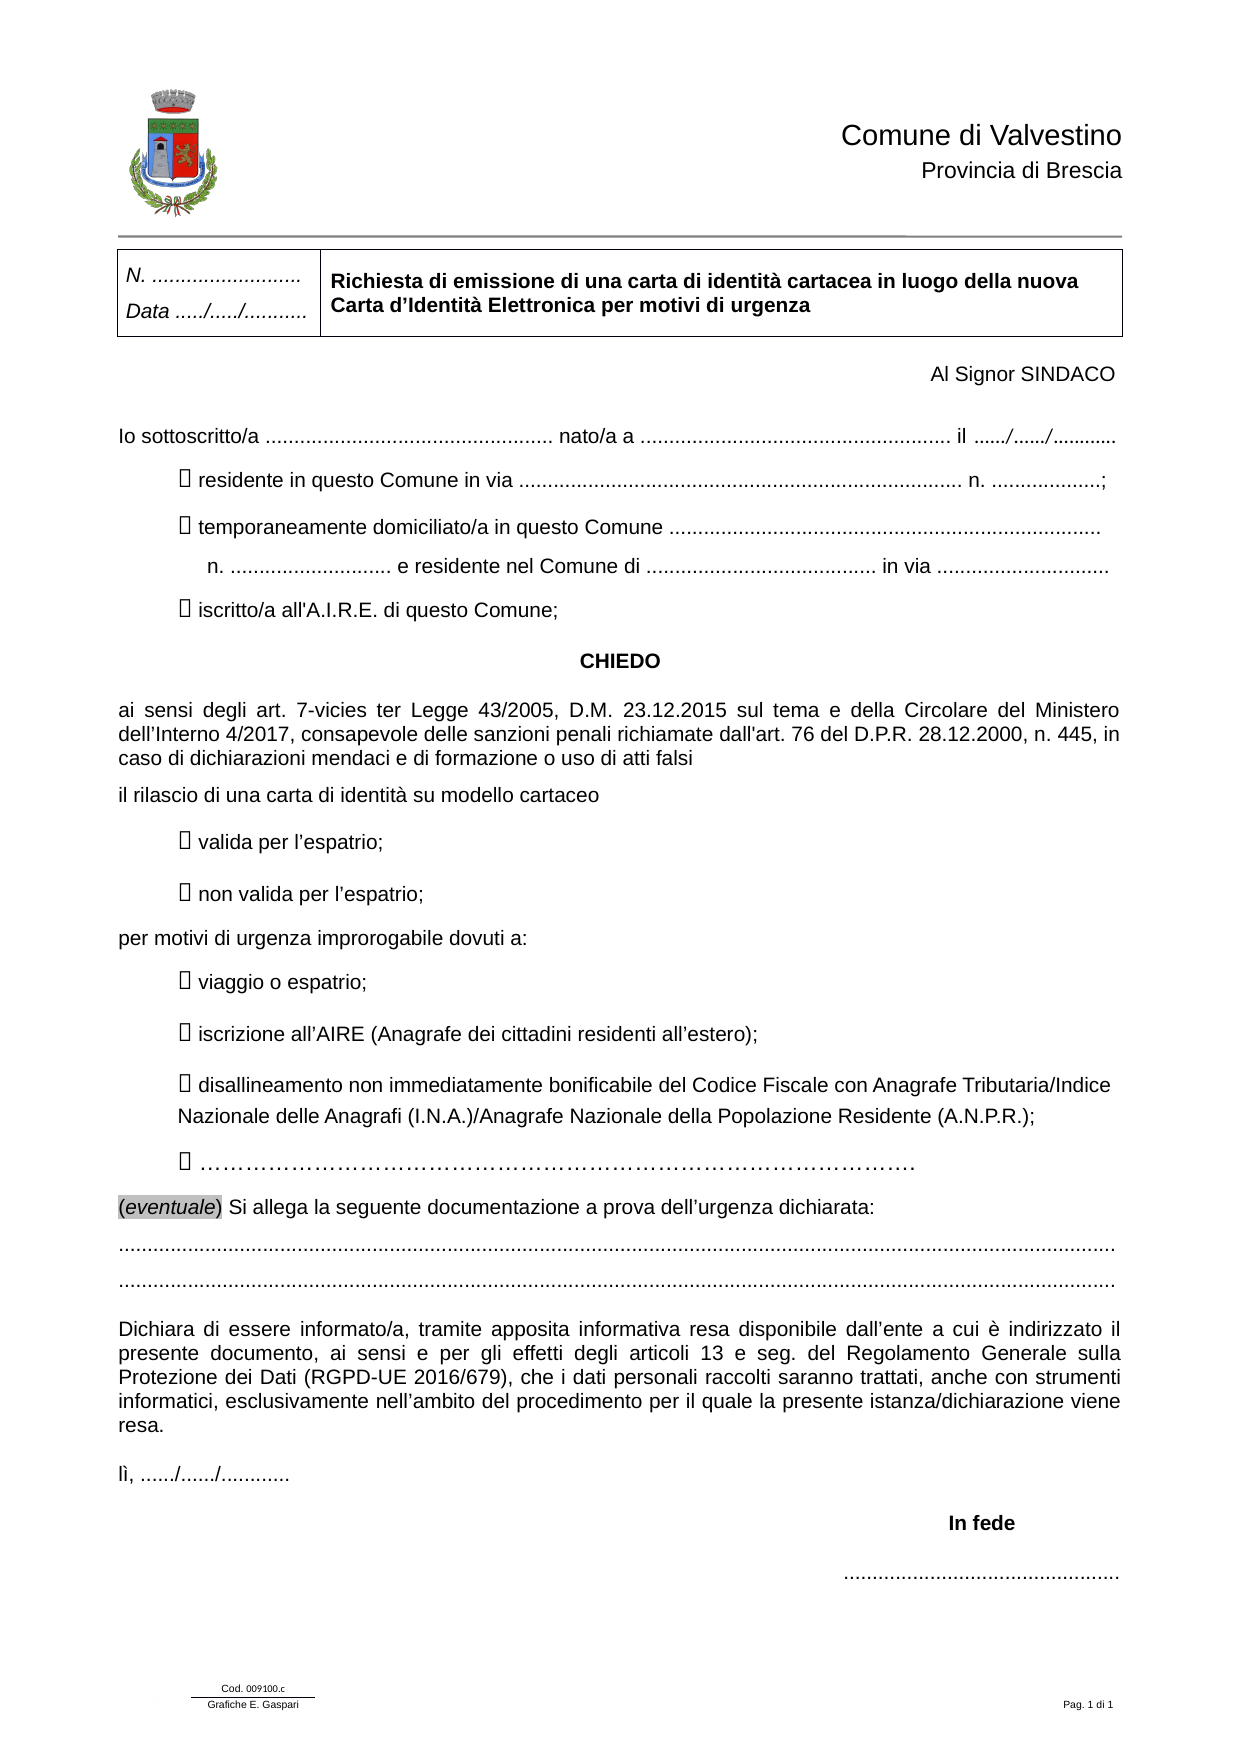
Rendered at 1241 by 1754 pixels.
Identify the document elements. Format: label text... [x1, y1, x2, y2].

text  viaggio o espatrio; [177, 962, 1122, 997]
text Al Signor SINDACO [118, 362, 1122, 386]
text per motivi di urgenza improrogabile dovuti a: [118, 926, 1122, 950]
text  iscrizione all’AIRE (Anagrafe dei cittadini residenti all’estero); [177, 1014, 1122, 1048]
text In fede [842, 1511, 1122, 1535]
text ............................................................................................................................................................................. [118, 1268, 1122, 1292]
text  …………………………………………………………………………………. [177, 1143, 1122, 1177]
text  non valida per l’espatrio; [177, 874, 1122, 908]
text n. ............................ e residente nel Comune di ........................................ in via .............................. [118, 554, 1122, 578]
text ................................................ [842, 1560, 1122, 1584]
picture [122, 87, 224, 219]
text  residente in questo Comune in via ............................................................................. n. ...................; [177, 461, 1122, 495]
text ............................................................................................................................................................................. [118, 1232, 1122, 1256]
table_header N. .......................... Data ...../...../........... [118, 250, 320, 336]
text  iscritto/a all'A.I.R.E. di questo Comune; [118, 590, 1122, 624]
text  disallineamento non immediatamente bonificabile del Codice Fiscale con Anagrafe Tributaria/Indice Nazionale delle Anagrafi (I.N.A.)/Anagrafe Nazionale della Popolazione Residente (A.N.P.R.); [177, 1066, 1122, 1127]
text Provincia di Brescia [224, 157, 1122, 183]
text (eventuale) Si allega la seguente documentazione a prova dell’urgenza dichiarata: [118, 1195, 1122, 1219]
text  temporaneamente domiciliato/a in questo Comune ........................................................................... [177, 507, 1122, 541]
text CHIEDO [118, 649, 1122, 673]
text lì, ....../....../............ [118, 1462, 1122, 1486]
table_header Richiesta di emissione di una carta di identità cartacea in luogo della nuova Carta d’Identità Elettronica per motivi di urgenza [321, 250, 1122, 336]
text Comune di Valvestino [224, 118, 1122, 152]
text  valida per l’espatrio; [177, 823, 1122, 857]
text Io sottoscritto/a .................................................. nato/a a ...................................................... il ....../....../............ [118, 423, 1122, 448]
text ai sensi degli art. 7-vicies ter Legge 43/2005, D.M. 23.12.2015 sul tema e della Circolare del Ministero dell’Interno 4/2017, consapevole delle sanzioni penali richiamate dall'art. 76 del D.P.R. 28.12.2000, n. 445, in caso di dichiarazioni mendaci e di formazione o uso di atti falsi [118, 698, 1122, 770]
text Dichiara di essere informato/a, tramite apposita informativa resa disponibile dall’ente a cui è indirizzato il presente documento, ai sensi e per gli effetti degli articoli 13 e seg. del Regolamento Generale sulla Protezione dei Dati (RGPD-UE 2016/679), che i dati personali raccolti saranno trattati, anche con strumenti informatici, esclusivamente nell’ambito del procedimento per il quale la presente istanza/dichiarazione viene resa. [118, 1317, 1122, 1437]
text il rilascio di una carta di identità su modello cartaceo [118, 783, 1122, 807]
